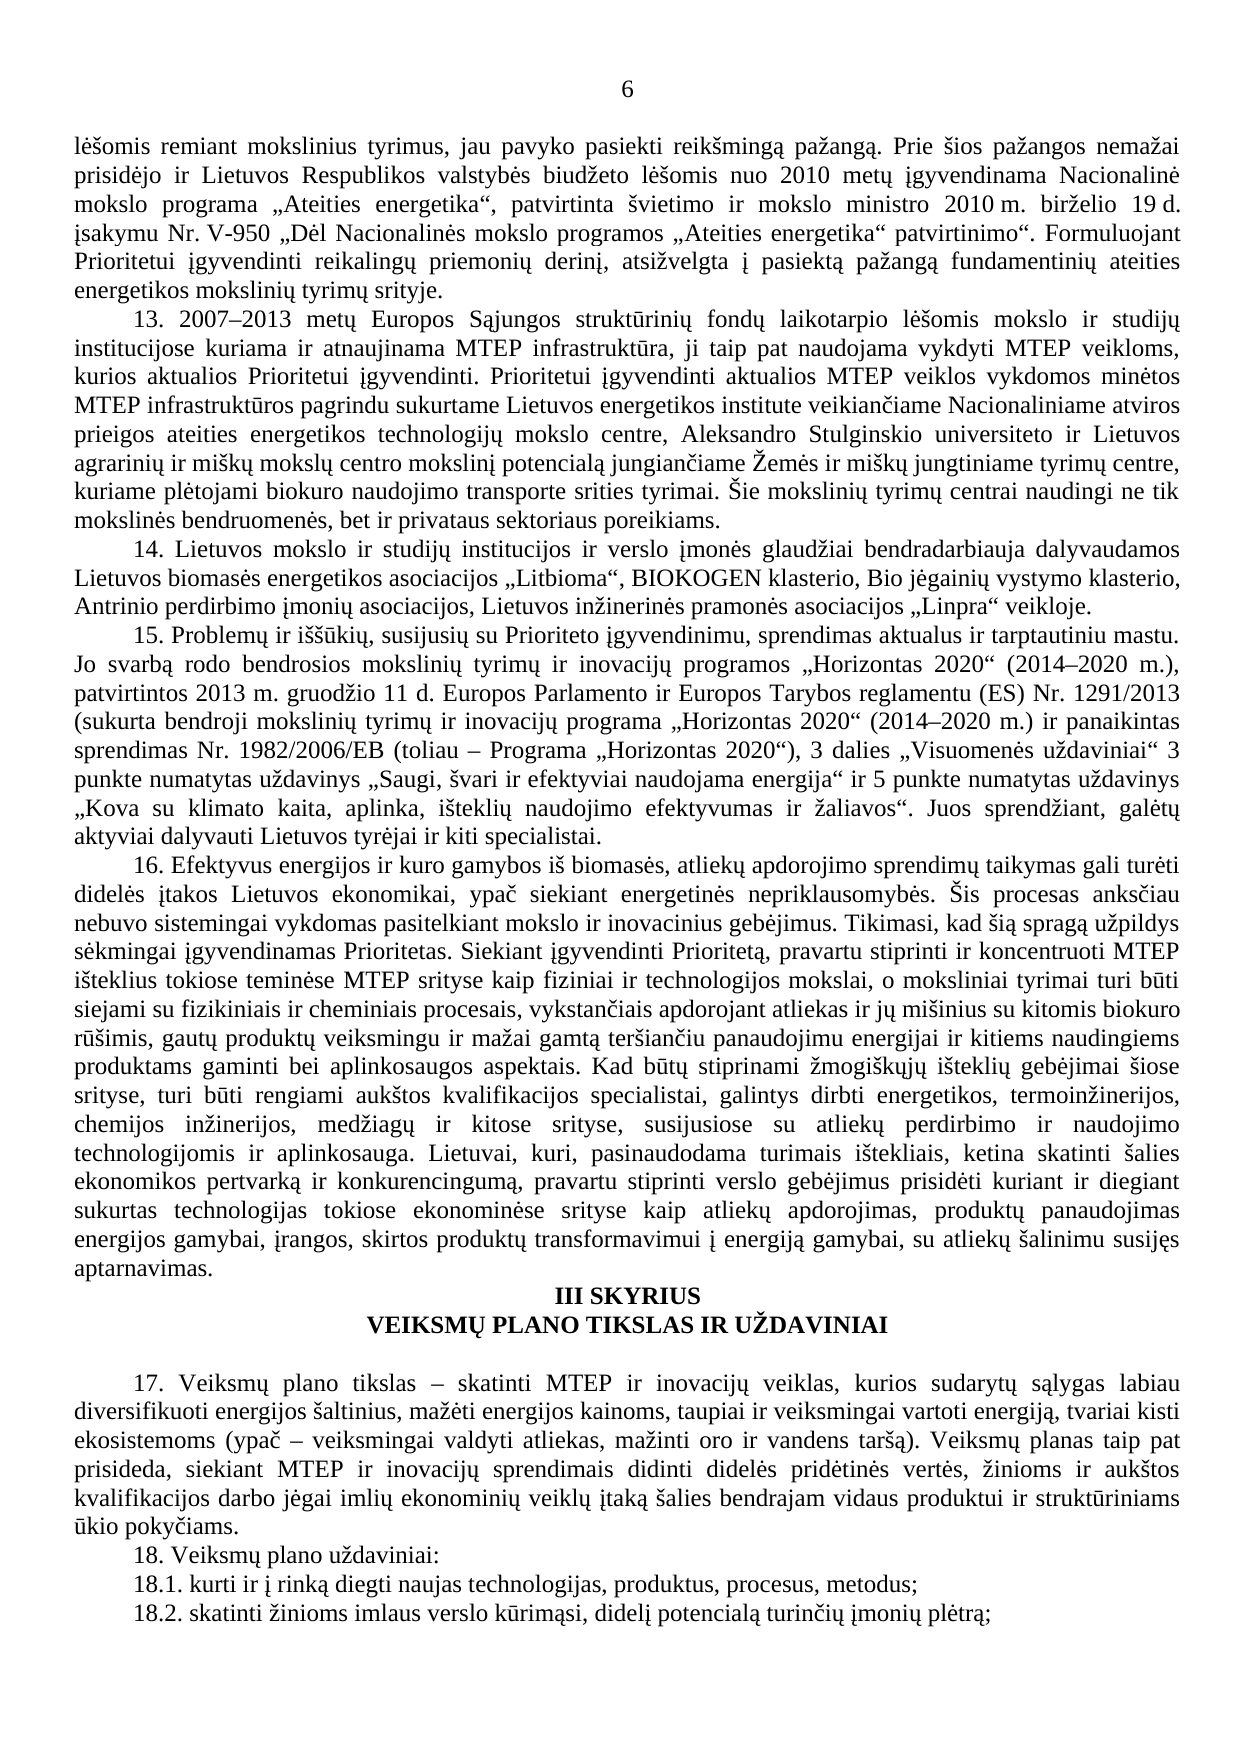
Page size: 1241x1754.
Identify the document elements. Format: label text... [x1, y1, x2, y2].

text lėšomis remiant mokslinius tyrimus, jau pavyko pasiekti reikšmingą pažangą. Prie šios pažangos nemažai prisidėjo ir Lietuvos Respublikos valstybės biudžeto lėšomis nuo 2010 metų įgyvendinama Nacionalinė mokslo programa „Ateities energetika“, patvirtinta švietimo ir mokslo ministro 2010 m. birželio 19 d. įsakymu Nr. V-950 „Dėl Nacionalinės mokslo programos „Ateities energetika“ patvirtinimo“. Formuluojant Prioritetui įgyvendinti reikalingų priemonių derinį, atsižvelgta į pasiektą pažangą fundamentinių ateities energetikos mokslinių tyrimų srityje. [74, 131, 1181, 304]
text 16. Efektyvus energijos ir kuro gamybos iš biomasės, atliekų apdorojimo sprendimų taikymas gali turėti didelės įtakos Lietuvos ekonomikai, ypač siekiant energetinės nepriklausomybės. Šis procesas anksčiau nebuvo sistemingai vykdomas pasitelkiant mokslo ir inovacinius gebėjimus. Tikimasi, kad šią spragą užpildys sėkmingai įgyvendinamas Prioritetas. Siekiant įgyvendinti Prioritetą, pravartu stiprinti ir koncentruoti MTEP išteklius tokiose teminėse MTEP srityse kaip fiziniai ir technologijos mokslai, o moksliniai tyrimai turi būti siejami su fizikiniais ir cheminiais procesais, vykstančiais apdorojant atliekas ir jų mišinius su kitomis biokuro rūšimis, gautų produktų veiksmingu ir mažai gamtą teršiančiu panaudojimu energijai ir kitiems naudingiems produktams gaminti bei aplinkosaugos aspektais. Kad būtų stiprinami žmogiškųjų išteklių gebėjimai šiose srityse, turi būti rengiami aukštos kvalifikacijos specialistai, galintys dirbti energetikos, termoinžinerijos, chemijos inžinerijos, medžiagų ir kitose srityse, susijusiose su atliekų perdirbimo ir naudojimo technologijomis ir aplinkosauga. Lietuvai, kuri, pasinaudodama turimais ištekliais, ketina skatinti šalies ekonomikos pertvarką ir konkurencingumą, pravartu stiprinti verslo gebėjimus prisidėti kuriant ir diegiant sukurtas technologijas tokiose ekonominėse srityse kaip atliekų apdorojimas, produktų panaudojimas energijos gamybai, įrangos, skirtos produktų transformavimui į energiją gamybai, su atliekų šalinimu susijęs aptarnavimas. [74, 850, 1181, 1281]
text III SKYRIUS [74, 1281, 1181, 1310]
text 18.2. skatinti žinioms imlaus verslo kūrimąsi, didelį potencialą turinčių įmonių plėtrą; [74, 1598, 1181, 1626]
text 14. Lietuvos mokslo ir studijų institucijos ir verslo įmonės glaudžiai bendradarbiauja dalyvaudamos Lietuvos biomasės energetikos asociacijos „Litbioma“, BIOKOGEN klasterio, Bio jėgainių vystymo klasterio, Antrinio perdirbimo įmonių asociacijos, Lietuvos inžinerinės pramonės asociacijos „Linpra“ veikloje. [74, 534, 1181, 620]
text 13. 2007–2013 metų Europos Sąjungos struktūrinių fondų laikotarpio lėšomis mokslo ir studijų institucijose kuriama ir atnaujinama MTEP infrastruktūra, ji taip pat naudojama vykdyti MTEP veikloms, kurios aktualios Prioritetui įgyvendinti. Prioritetui įgyvendinti aktualios MTEP veiklos vykdomos minėtos MTEP infrastruktūros pagrindu sukurtame Lietuvos energetikos institute veikiančiame Nacionaliniame atviros prieigos ateities energetikos technologijų mokslo centre, Aleksandro Stulginskio universiteto ir Lietuvos agrarinių ir miškų mokslų centro mokslinį potencialą jungiančiame Žemės ir miškų jungtiniame tyrimų centre, kuriame plėtojami biokuro naudojimo transporte srities tyrimai. Šie mokslinių tyrimų centrai naudingi ne tik mokslinės bendruomenės, bet ir privataus sektoriaus poreikiams. [74, 304, 1181, 534]
text VEIKSMŲ PLANO TIKSLAS IR UŽDAVINIAI [74, 1310, 1181, 1339]
text 18.1. kurti ir į rinką diegti naujas technologijas, produktus, procesus, metodus; [74, 1569, 1181, 1598]
text 18. Veiksmų plano uždaviniai: [74, 1540, 1181, 1569]
text 15. Problemų ir iššūkių, susijusių su Prioriteto įgyvendinimu, sprendimas aktualus ir tarptautiniu mastu. Jo svarbą rodo bendrosios mokslinių tyrimų ir inovacijų programos „Horizontas 2020“ (2014–2020 m.), patvirtintos 2013 m. gruodžio 11 d. Europos Parlamento ir Europos Tarybos reglamentu (ES) Nr. 1291/2013 (sukurta bendroji mokslinių tyrimų ir inovacijų programa „Horizontas 2020“ (2014–2020 m.) ir panaikintas sprendimas Nr. 1982/2006/EB (toliau – Programa „Horizontas 2020“), 3 dalies „Visuomenės uždaviniai“ 3 punkte numatytas uždavinys „Saugi, švari ir efektyviai naudojama energija“ ir 5 punkte numatytas uždavinys „Kova su klimato kaita, aplinka, išteklių naudojimo efektyvumas ir žaliavos“. Juos sprendžiant, galėtų aktyviai dalyvauti Lietuvos tyrėjai ir kiti specialistai. [74, 620, 1181, 850]
text 17. Veiksmų plano tikslas – skatinti MTEP ir inovacijų veiklas, kurios sudarytų sąlygas labiau diversifikuoti energijos šaltinius, mažėti energijos kainoms, taupiai ir veiksmingai vartoti energiją, tvariai kisti ekosistemoms (ypač – veiksmingai valdyti atliekas, mažinti oro ir vandens taršą). Veiksmų planas taip pat prisideda, siekiant MTEP ir inovacijų sprendimais didinti didelės pridėtinės vertės, žinioms ir aukštos kvalifikacijos darbo jėgai imlių ekonominių veiklų įtaką šalies bendrajam vidaus produktui ir struktūriniams ūkio pokyčiams. [74, 1368, 1181, 1540]
